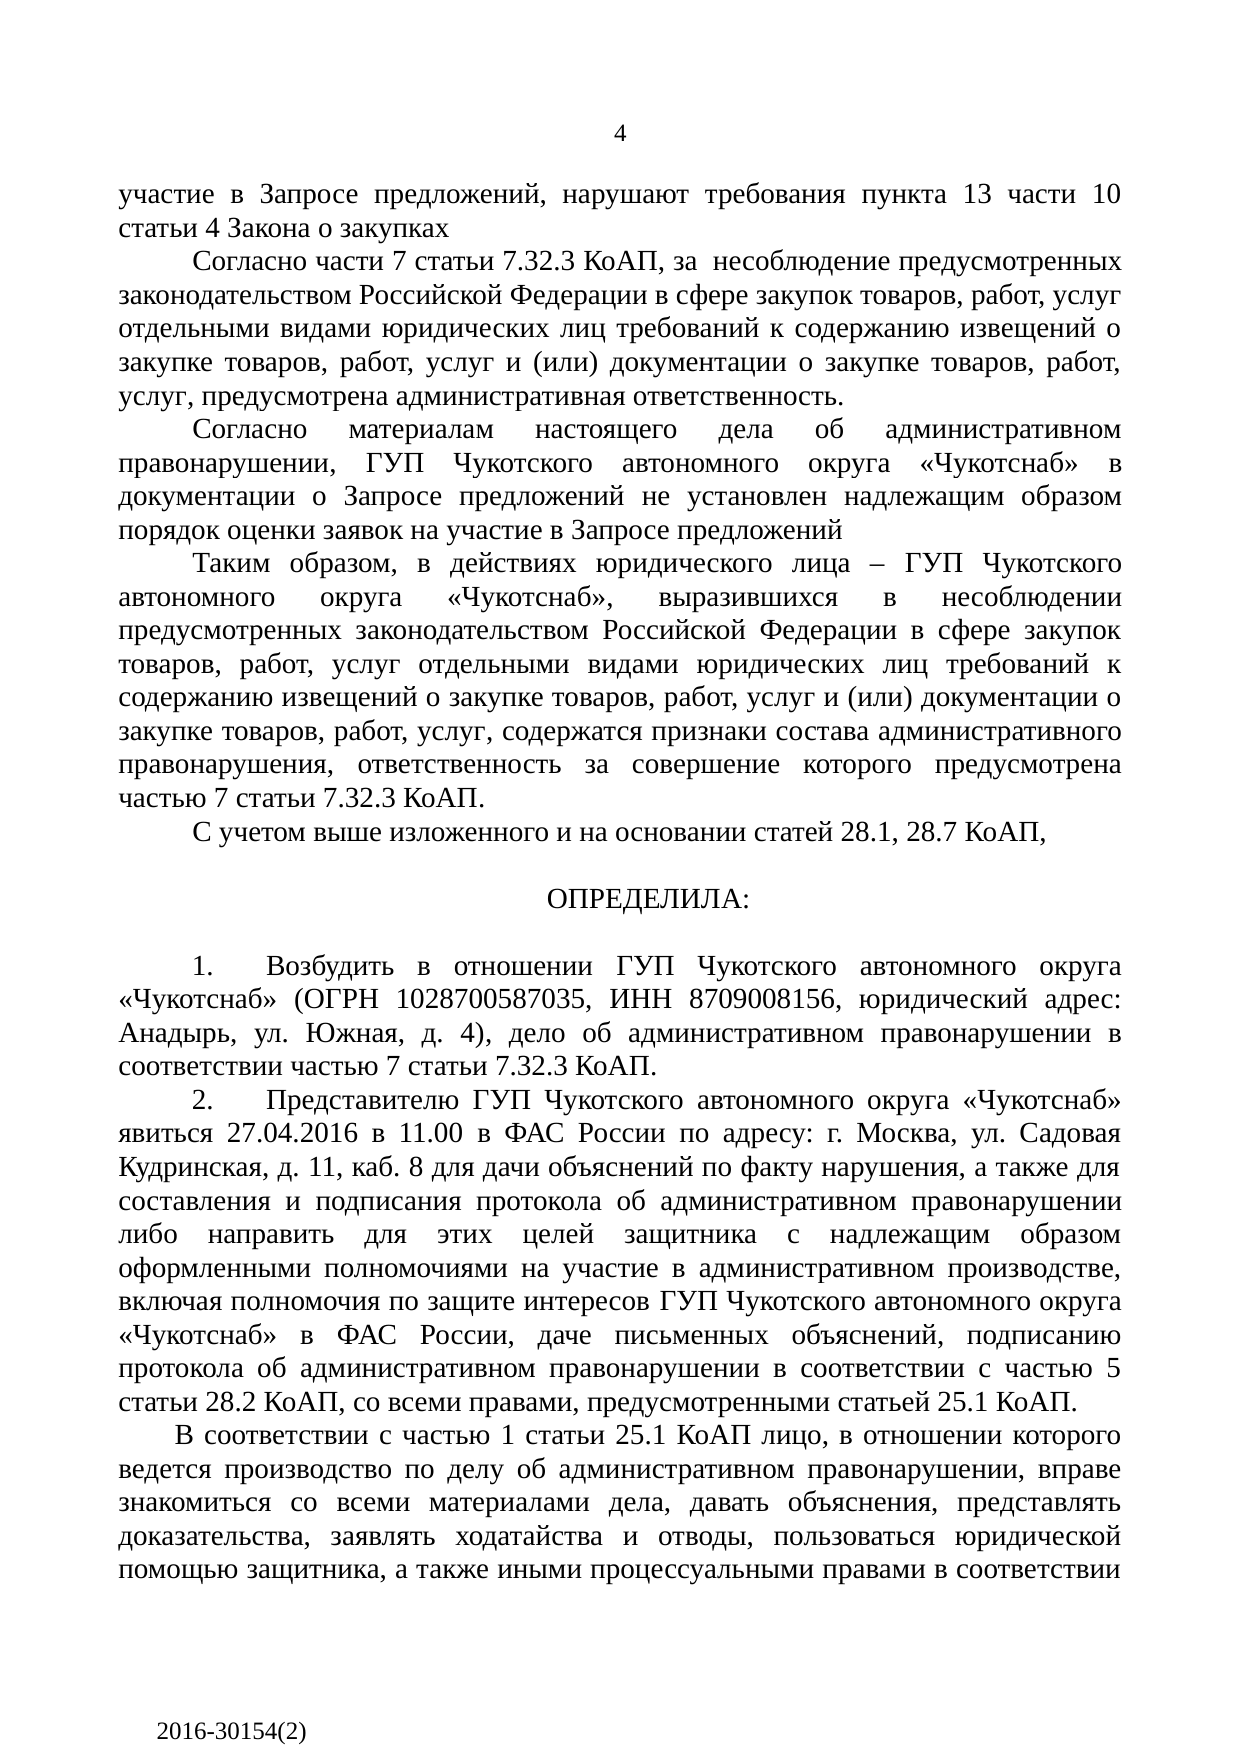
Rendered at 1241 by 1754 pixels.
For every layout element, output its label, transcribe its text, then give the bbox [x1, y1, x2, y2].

text В соответствии с частью 1 статьи 25.1 КоАП лицо, в отношении которого ведется производство по делу об административном правонарушении, вправе знакомиться со всеми материалами дела, давать объяснения, представлять доказательства, заявлять ходатайства и отводы, пользоваться юридической помощью защитника, а также иными процессуальными правами в соответствии [118, 1417, 1122, 1585]
list Возбудить в отношении ГУП Чукотского автономного округа «Чукотснаб» (ОГРН 1028700587035, ИНН 8709008156, юридический адрес: Анадырь, ул. Южная, д. 4), дело об административном правонарушении в соответствии частью 7 статьи 7.32.3 КоАП. [118, 948, 1122, 1082]
text участие в Запросе предложений, нарушают требования пункта 13 части 10 статьи 4 Закона о закупках [118, 176, 1122, 243]
text Согласно материалам настоящего дела об административном правонарушении, ГУП Чукотского автономного округа «Чукотснаб» в документации о Запросе предложений не установлен надлежащим образом порядок оценки заявок на участие в Запросе предложений [118, 411, 1122, 545]
text Согласно части 7 статьи 7.32.3 КоАП, за несоблюдение предусмотренных законодательством Российской Федерации в сфере закупок товаров, работ, услуг отдельными видами юридических лиц требований к содержанию извещений о закупке товаров, работ, услуг и (или) документации о закупке товаров, работ, услуг, предусмотрена административная ответственность. [118, 243, 1122, 411]
list Представителю ГУП Чукотского автономного округа «Чукотснаб» явиться 27.04.2016 в 11.00 в ФАС России по адресу: г. Москва, ул. Садовая Кудринская, д. 11, каб. 8 для дачи объяснений по факту нарушения, а также для составления и подписания протокола об административном правонарушении либо направить для этих целей защитника с надлежащим образом оформленными полномочиями на участие в административном производстве, включая полномочия по защите интересов ГУП Чукотского автономного округа «Чукотснаб» в ФАС России, даче письменных объяснений, подписанию протокола об административном правонарушении в соответствии с частью 5 статьи 28.2 КоАП, со всеми правами, предусмотренными статьей 25.1 КоАП. [118, 1082, 1122, 1417]
text С учетом выше изложенного и на основании статей 28.1, 28.7 КоАП, [118, 814, 1122, 847]
text Таким образом, в действиях юридического лица – ГУП Чукотского автономного округа «Чукотснаб», выразившихся в несоблюдении предусмотренных законодательством Российской Федерации в сфере закупок товаров, работ, услуг отдельными видами юридических лиц требований к содержанию извещений о закупке товаров, работ, услуг и (или) документации о закупке товаров, работ, услуг, содержатся признаки состава административного правонарушения, ответственность за совершение которого предусмотрена частью 7 статьи 7.32.3 КоАП. [118, 545, 1122, 814]
text ОПРЕДЕЛИЛА: [118, 881, 1122, 914]
